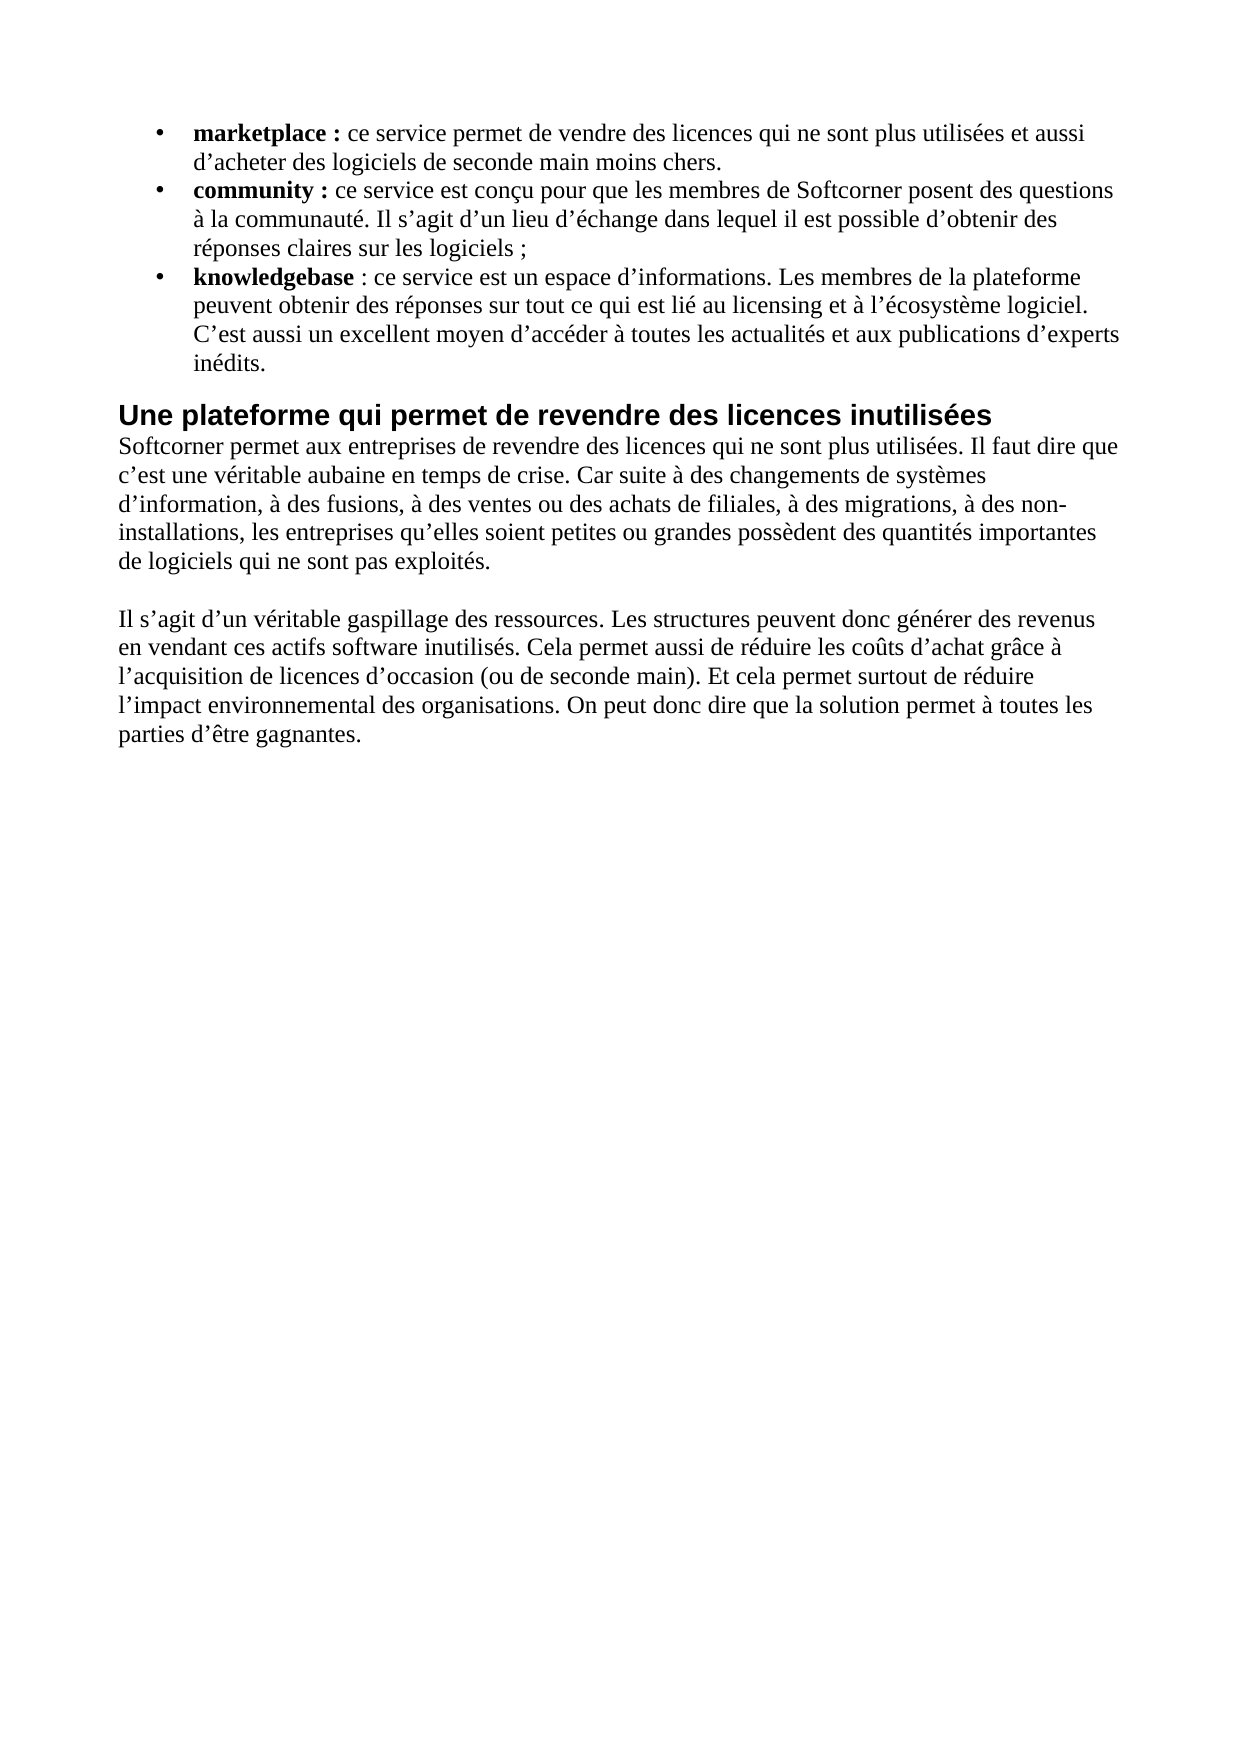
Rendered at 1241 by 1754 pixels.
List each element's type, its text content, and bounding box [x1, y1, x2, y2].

list community : ce service est conçu pour que les membres de Softcorner posent des questions à la communauté. Il s’agit d’un lieu d’échange dans lequel il est possible d’obtenir des réponses claires sur les logiciels ; [156, 176, 1122, 262]
list knowledgebase : ce service est un espace d’informations. Les membres de la plateforme peuvent obtenir des réponses sur tout ce qui est lié au licensing et à l’écosystème logiciel. C’est aussi un excellent moyen d’accéder à toutes les actualités et aux publications d’experts inédits. [156, 262, 1122, 377]
list marketplace : ce service permet de vendre des licences qui ne sont plus utilisées et aussi d’acheter des logiciels de seconde main moins chers. [156, 118, 1122, 176]
text Softcorner permet aux entreprises de revendre des licences qui ne sont plus utilisées. Il faut dire que c’est une véritable aubaine en temps de crise. Car suite à des changements de systèmes d’information, à des fusions, à des ventes ou des achats de filiales, à des migrations, à des non-installations, les entreprises qu’elles soient petites ou grandes possèdent des quantités importantes de logiciels qui ne sont pas exploités. [118, 431, 1122, 575]
text Il s’agit d’un véritable gaspillage des ressources. Les structures peuvent donc générer des revenus en vendant ces actifs software inutilisés. Cela permet aussi de réduire les coûts d’achat grâce à l’acquisition de licences d’occasion (ou de seconde main). Et cela permet surtout de réduire l’impact environnemental des organisations. On peut donc dire que la solution permet à toutes les parties d’être gagnantes. [118, 604, 1122, 747]
subtitle Une plateforme qui permet de revendre des licences inutilisées [118, 398, 1122, 431]
